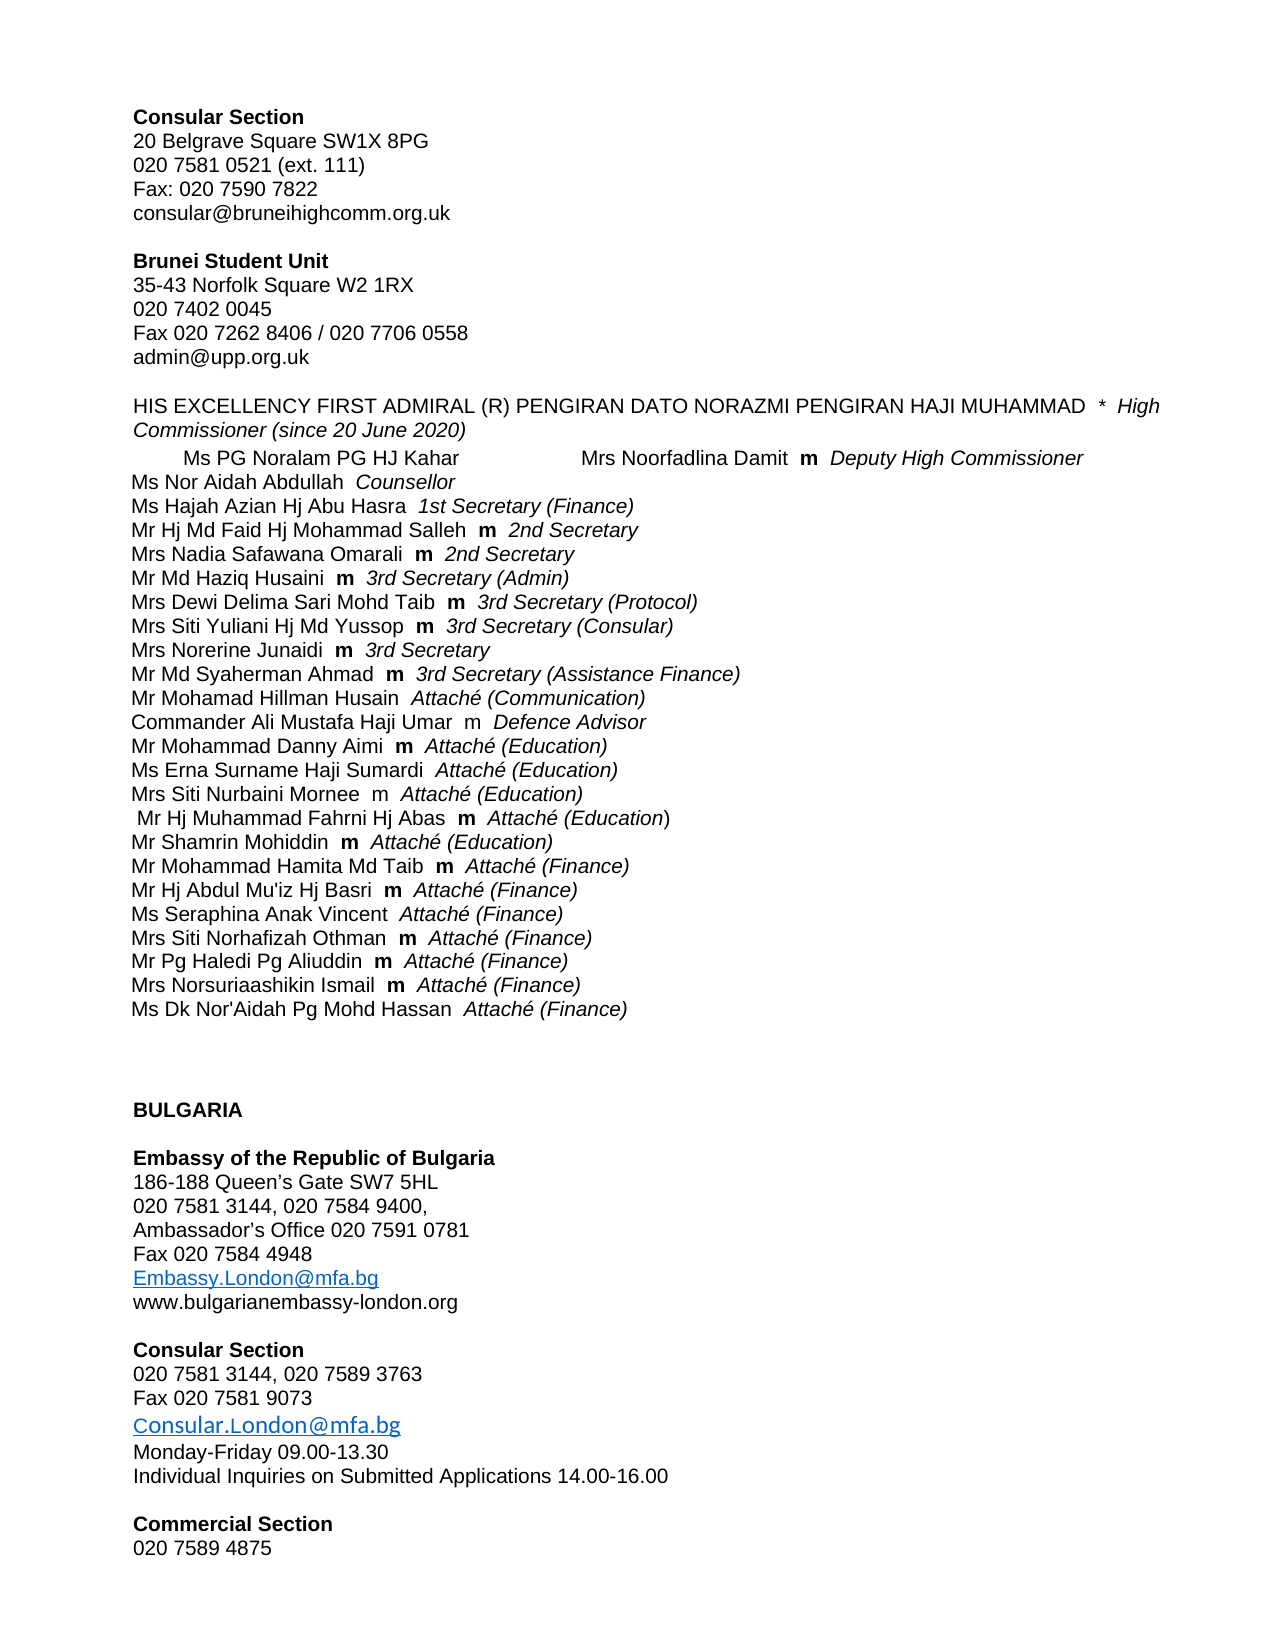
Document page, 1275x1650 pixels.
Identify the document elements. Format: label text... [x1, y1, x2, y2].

text Fax 020 7581 9073 [133, 1385, 1181, 1409]
text Mr Pg Haledi Pg Aliuddin m Attaché (Finance) [131, 949, 1183, 973]
text www.bulgarianembassy-london.org [133, 1289, 1181, 1313]
text Embassy.London@mfa.bg [133, 1266, 1181, 1289]
text Monday-Friday 09.00-13.30 [133, 1440, 1181, 1464]
text Ambassador’s Office 020 7591 0781 [133, 1218, 1181, 1242]
text 35-43 Norfolk Square W2 1RX [133, 273, 1181, 297]
text 020 7581 0521 (ext. 111) [133, 153, 1181, 177]
text Fax 020 7262 8406 / 020 7706 0558 [133, 321, 1181, 344]
text Consular.London@mfa.bg [133, 1409, 1181, 1440]
text Ms Seraphina Anak Vincent Attaché (Finance) [131, 901, 1183, 925]
text Mr Hj Muhammad Fahrni Hj Abas m Attaché (Education) [131, 806, 1183, 829]
text Individual Inquiries on Submitted Applications 14.00-16.00 [133, 1464, 1181, 1488]
text consular@bruneihighcomm.org.uk [133, 201, 1181, 225]
text Mr Hj Md Faid Hj Mohammad Salleh m 2nd Secretary [131, 518, 1183, 542]
text Mrs Siti Norhafizah Othman m Attaché (Finance) [131, 925, 1183, 949]
text HIS EXCELLENCY FIRST ADMIRAL (R) PENGIRAN DATO NORAZMI PENGIRAN HAJI MUHAMMAD * High Commissioner (since 20 June 2020) [133, 393, 1181, 441]
text Ms Dk Nor'Aidah Pg Mohd Hassan Attaché (Finance) [131, 997, 1183, 1021]
subtitle Brunei Student Unit [133, 249, 1181, 273]
text Mrs Siti Yuliani Hj Md Yussop m 3rd Secretary (Consular) [131, 614, 1183, 638]
text Fax 020 7584 4948 [133, 1242, 1181, 1266]
text Mr Md Syaherman Ahmad m 3rd Secretary (Assistance Finance) [131, 662, 1183, 686]
text Ms Nor Aidah Abdullah Counsellor [131, 470, 1183, 494]
text Mr Mohammad Danny Aimi m Attaché (Education) [131, 734, 1183, 758]
text Mr Mohammad Hamita Md Taib m Attaché (Finance) [131, 853, 1183, 877]
text Mrs Dewi Delima Sari Mohd Taib m 3rd Secretary (Protocol) [131, 590, 1183, 614]
text 020 7402 0045 [133, 297, 1181, 321]
text Ms Erna Surname Haji Sumardi Attaché (Education) [131, 758, 1183, 782]
text Fax: 020 7590 7822 [133, 177, 1181, 201]
text Mr Md Haziq Husaini m 3rd Secretary (Admin) [131, 566, 1183, 590]
text Mrs Norsuriaashikin Ismail m Attaché (Finance) [131, 973, 1183, 997]
text Commander Ali Mustafa Haji Umar m Defence Advisor [131, 710, 1183, 734]
text Ms Hajah Azian Hj Abu Hasra 1st Secretary (Finance) [131, 494, 1183, 518]
text BULGARIA [133, 1098, 1181, 1122]
text Mrs Siti Nurbaini Mornee m Attaché (Education) [131, 782, 1183, 806]
text 020 7581 3144, 020 7589 3763 [133, 1361, 1181, 1385]
subtitle Embassy of the Republic of Bulgaria [133, 1146, 1181, 1170]
text Mr Shamrin Mohiddin m Attaché (Education) [131, 829, 1183, 853]
text 20 Belgrave Square SW1X 8PG [133, 129, 1181, 153]
text Mrs Nadia Safawana Omarali m 2nd Secretary [131, 542, 1183, 566]
text Mr Mohamad Hillman Husain Attaché (Communication) [131, 686, 1183, 710]
subtitle Commercial Section [133, 1512, 1181, 1536]
text 020 7589 4875 [133, 1536, 1181, 1560]
text Ms PG Noralam PG HJ Kahar Mrs Noorfadlina Damit m Deputy High Commissioner [131, 441, 1183, 470]
text Mrs Norerine Junaidi m 3rd Secretary [131, 638, 1183, 662]
subtitle Consular Section [133, 1337, 1181, 1361]
text Mr Hj Abdul Mu'iz Hj Basri m Attaché (Finance) [131, 877, 1183, 901]
text 020 7581 3144, 020 7584 9400, [133, 1194, 1181, 1218]
text 186-188 Queen’s Gate SW7 5HL [133, 1170, 1181, 1194]
text admin@upp.org.uk [133, 344, 1181, 368]
subtitle Consular Section [133, 105, 1181, 129]
